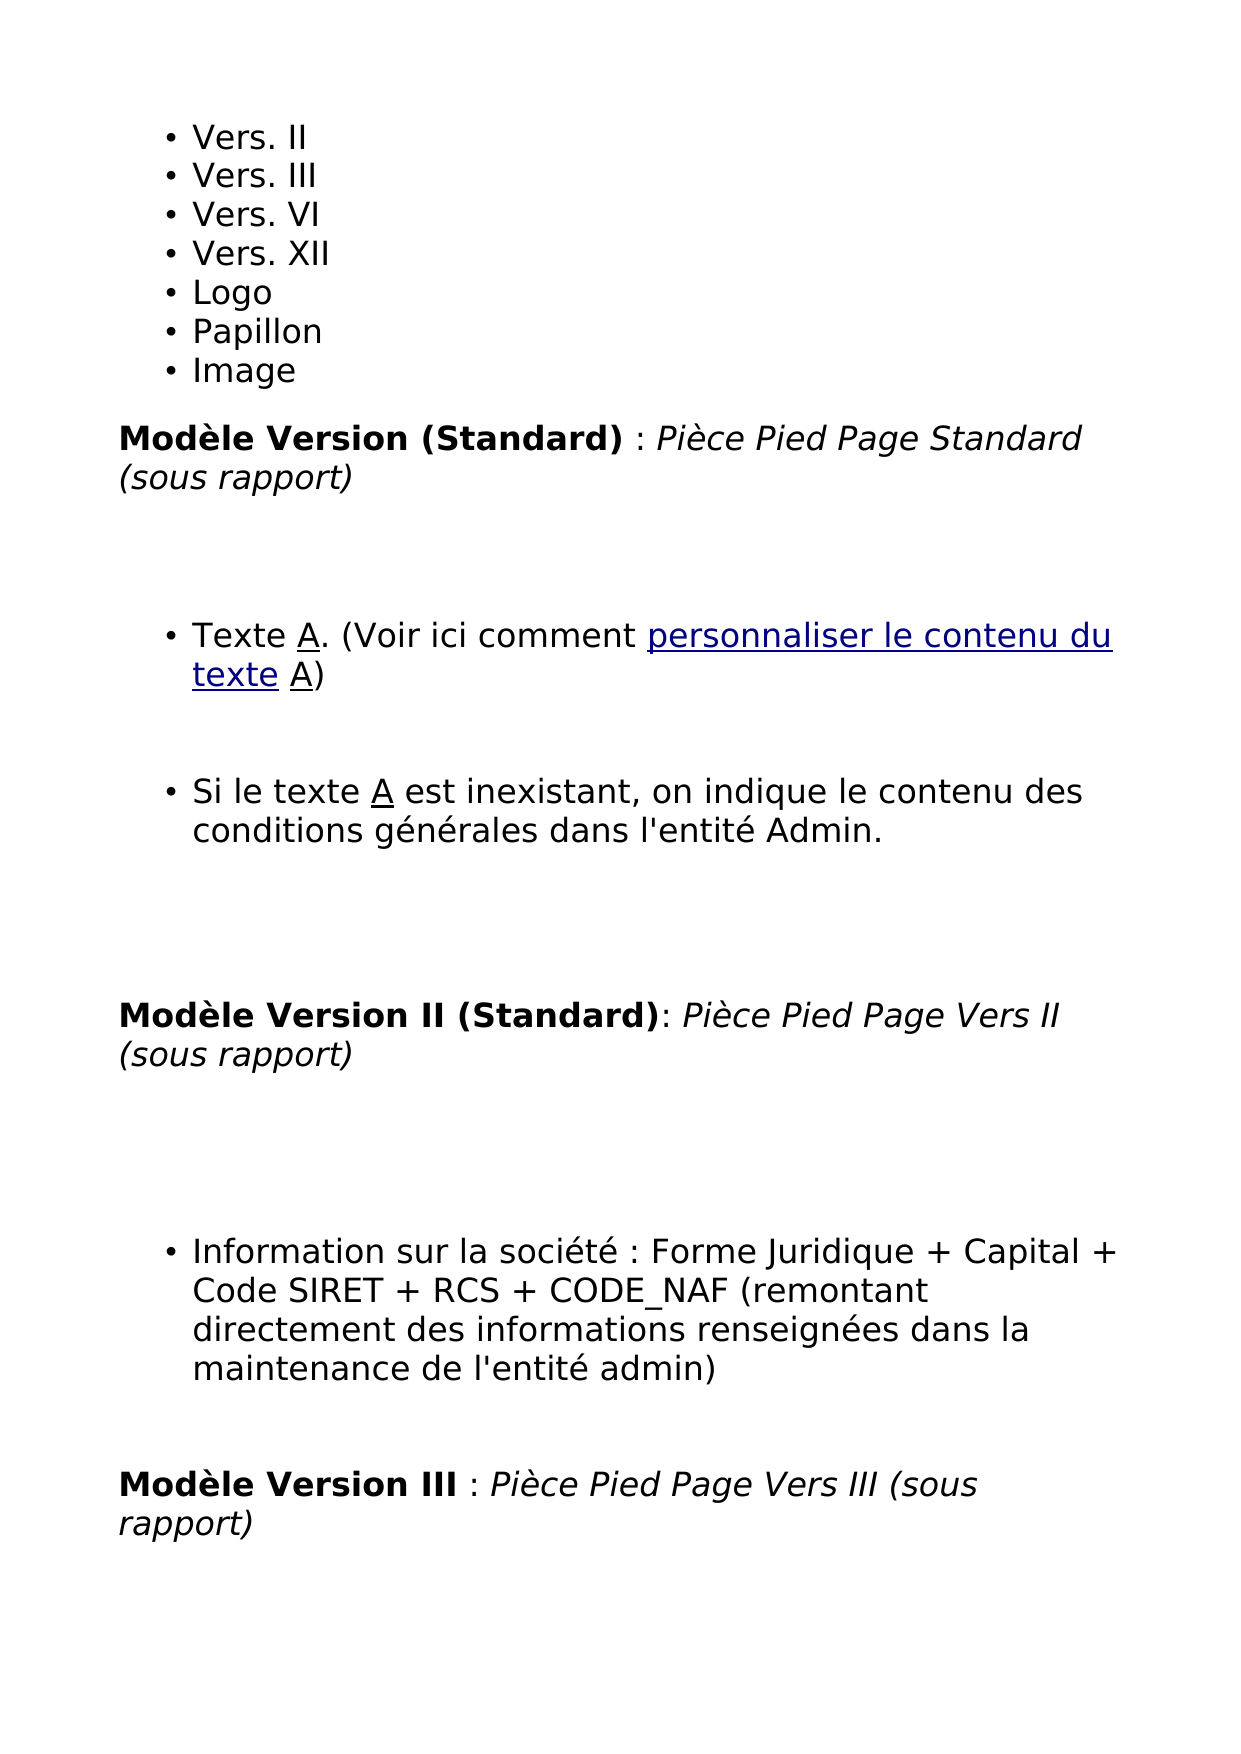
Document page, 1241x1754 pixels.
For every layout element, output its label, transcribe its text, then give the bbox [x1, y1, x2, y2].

text Modèle Version (Standard) : Pièce Pied Page Standard (sous rapport) [118, 419, 1122, 575]
list Papillon [177, 312, 1122, 351]
list Vers. II [177, 118, 1122, 157]
list Texte A. (Voir ici comment personnaliser le contenu du texte A) [177, 617, 1122, 772]
list Vers. XII [177, 235, 1122, 273]
text Modèle Version III : Pièce Pied Page Vers III (sous rapport) [118, 1466, 1122, 1621]
list Vers. VI [177, 196, 1122, 235]
list Vers. III [177, 157, 1122, 196]
list Information sur la société : Forme Juridique + Capital + Code SIRET + RCS + CODE_NAF (remontant directement des informations renseignées dans la maintenance de l'entité admin) [177, 1232, 1122, 1466]
list Image [177, 351, 1122, 390]
list Si le texte A est inexistant, on indique le contenu des conditions générales dans l'entité Admin. [177, 772, 1122, 967]
text Modèle Version II (Standard): Pièce Pied Page Vers II (sous rapport) [118, 996, 1122, 1190]
list Logo [177, 273, 1122, 312]
